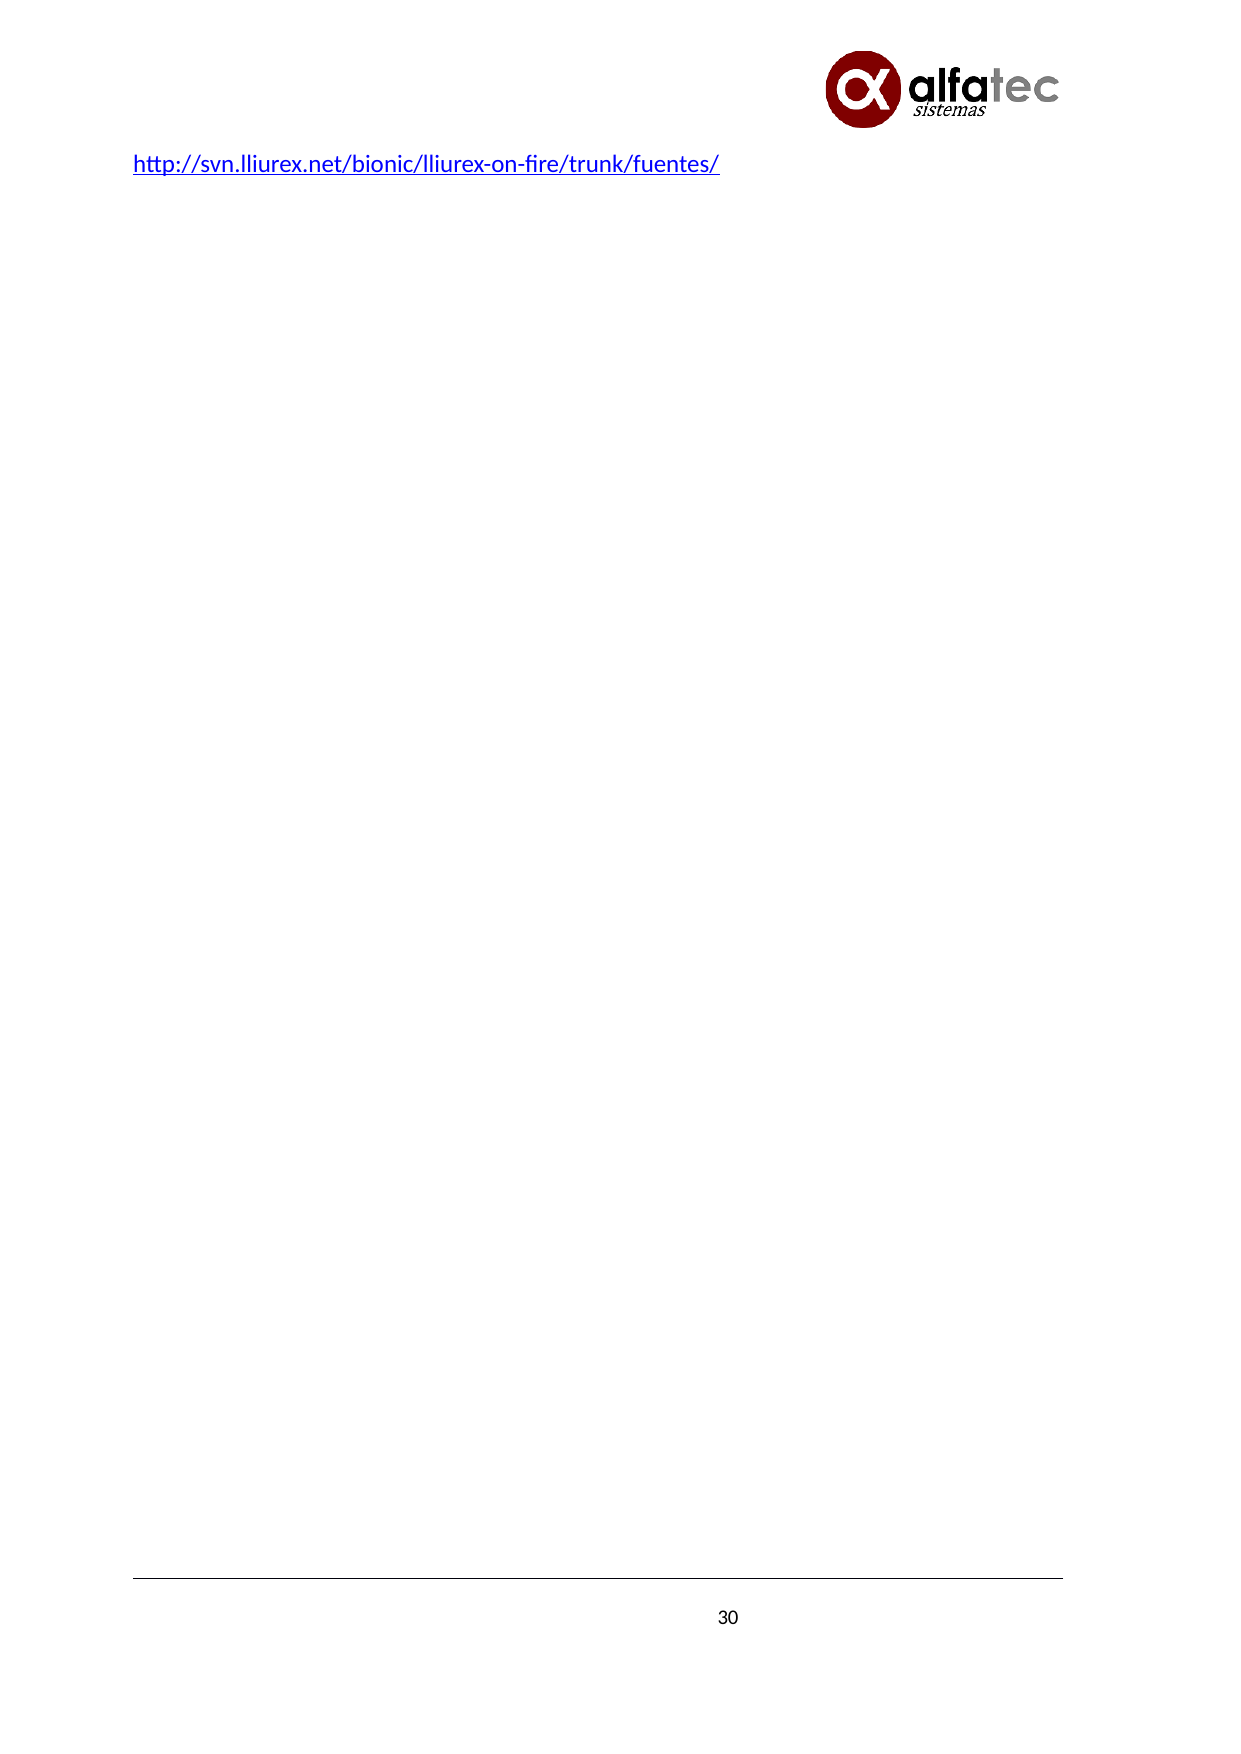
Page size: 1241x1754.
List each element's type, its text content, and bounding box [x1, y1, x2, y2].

text http://svn.lliurex.net/bionic/lliurex-on-fire/trunk/fuentes/ [133, 148, 1063, 178]
picture [825, 51, 1061, 128]
